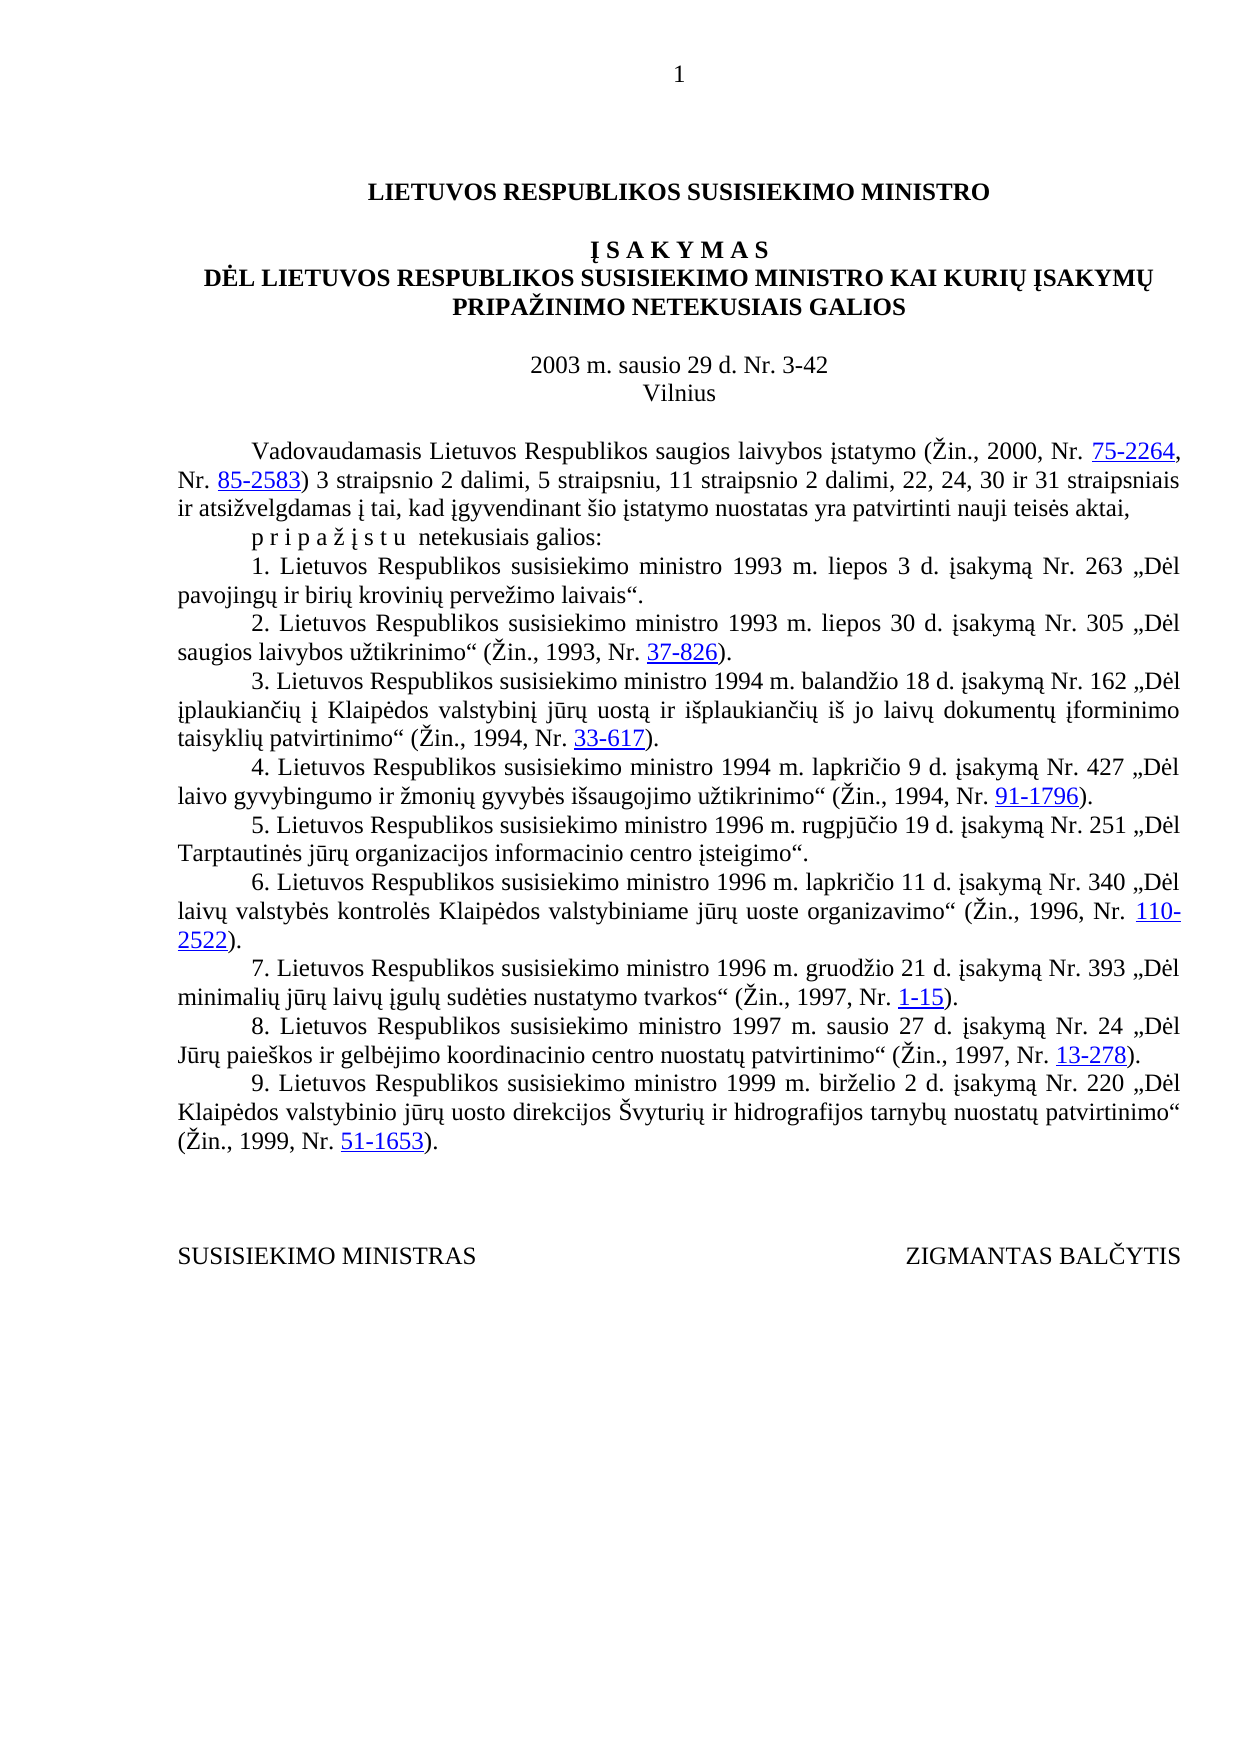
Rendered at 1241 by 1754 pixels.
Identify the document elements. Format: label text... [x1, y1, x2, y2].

text pripažįstu netekusiais galios: [177, 522, 1181, 551]
text 9. Lietuvos Respublikos susisiekimo ministro 1999 m. birželio 2 d. įsakymą Nr. 220 „Dėl Klaipėdos valstybinio jūrų uosto direkcijos Švyturių ir hidrografijos tarnybų nuostatų patvirtinimo“ (Žin., 1999, Nr. 51-1653). [177, 1068, 1181, 1155]
text SUSISIEKIMO MINISTRAS ZIGMANTAS BALČYTIS [177, 1241, 1181, 1270]
text 2. Lietuvos Respublikos susisiekimo ministro 1993 m. liepos 30 d. įsakymą Nr. 305 „Dėl saugios laivybos užtikrinimo“ (Žin., 1993, Nr. 37-826). [177, 608, 1181, 666]
text 5. Lietuvos Respublikos susisiekimo ministro 1996 m. rugpjūčio 19 d. įsakymą Nr. 251 „Dėl Tarptautinės jūrų organizacijos informacinio centro įsteigimo“. [177, 810, 1181, 867]
text 2003 m. sausio 29 d. Nr. 3-42 [177, 350, 1181, 378]
text Vilnius [177, 378, 1181, 407]
text 7. Lietuvos Respublikos susisiekimo ministro 1996 m. gruodžio 21 d. įsakymą Nr. 393 „Dėl minimalių jūrų laivų įgulų sudėties nustatymo tvarkos“ (Žin., 1997, Nr. 1-15). [177, 953, 1181, 1011]
text Vadovaudamasis Lietuvos Respublikos saugios laivybos įstatymo (Žin., 2000, Nr. 75-2264, Nr. 85-2583) 3 straipsnio 2 dalimi, 5 straipsniu, 11 straipsnio 2 dalimi, 22, 24, 30 ir 31 straipsniais ir atsižvelgdamas į tai, kad įgyvendinant šio įstatymo nuostatas yra patvirtinti nauji teisės aktai, [177, 436, 1181, 522]
text LIETUVOS RESPUBLIKOS SUSISIEKIMO MINISTRO [177, 177, 1181, 206]
text 6. Lietuvos Respublikos susisiekimo ministro 1996 m. lapkričio 11 d. įsakymą Nr. 340 „Dėl laivų valstybės kontrolės Klaipėdos valstybiniame jūrų uoste organizavimo“ (Žin., 1996, Nr. 110-2522). [177, 867, 1181, 953]
text 4. Lietuvos Respublikos susisiekimo ministro 1994 m. lapkričio 9 d. įsakymą Nr. 427 „Dėl laivo gyvybingumo ir žmonių gyvybės išsaugojimo užtikrinimo“ (Žin., 1994, Nr. 91-1796). [177, 752, 1181, 810]
text Į S A K Y M A S [177, 235, 1181, 263]
text DĖL LIETUVOS RESPUBLIKOS SUSISIEKIMO MINISTRO KAI KURIŲ ĮSAKYMŲ PRIPAŽINIMO NETEKUSIAIS GALIOS [177, 263, 1181, 321]
text 3. Lietuvos Respublikos susisiekimo ministro 1994 m. balandžio 18 d. įsakymą Nr. 162 „Dėl įplaukiančių į Klaipėdos valstybinį jūrų uostą ir išplaukiančių iš jo laivų dokumentų įforminimo taisyklių patvirtinimo“ (Žin., 1994, Nr. 33-617). [177, 666, 1181, 752]
text 1. Lietuvos Respublikos susisiekimo ministro 1993 m. liepos 3 d. įsakymą Nr. 263 „Dėl pavojingų ir birių krovinių pervežimo laivais“. [177, 551, 1181, 608]
text 8. Lietuvos Respublikos susisiekimo ministro 1997 m. sausio 27 d. įsakymą Nr. 24 „Dėl Jūrų paieškos ir gelbėjimo koordinacinio centro nuostatų patvirtinimo“ (Žin., 1997, Nr. 13-278). [177, 1011, 1181, 1068]
